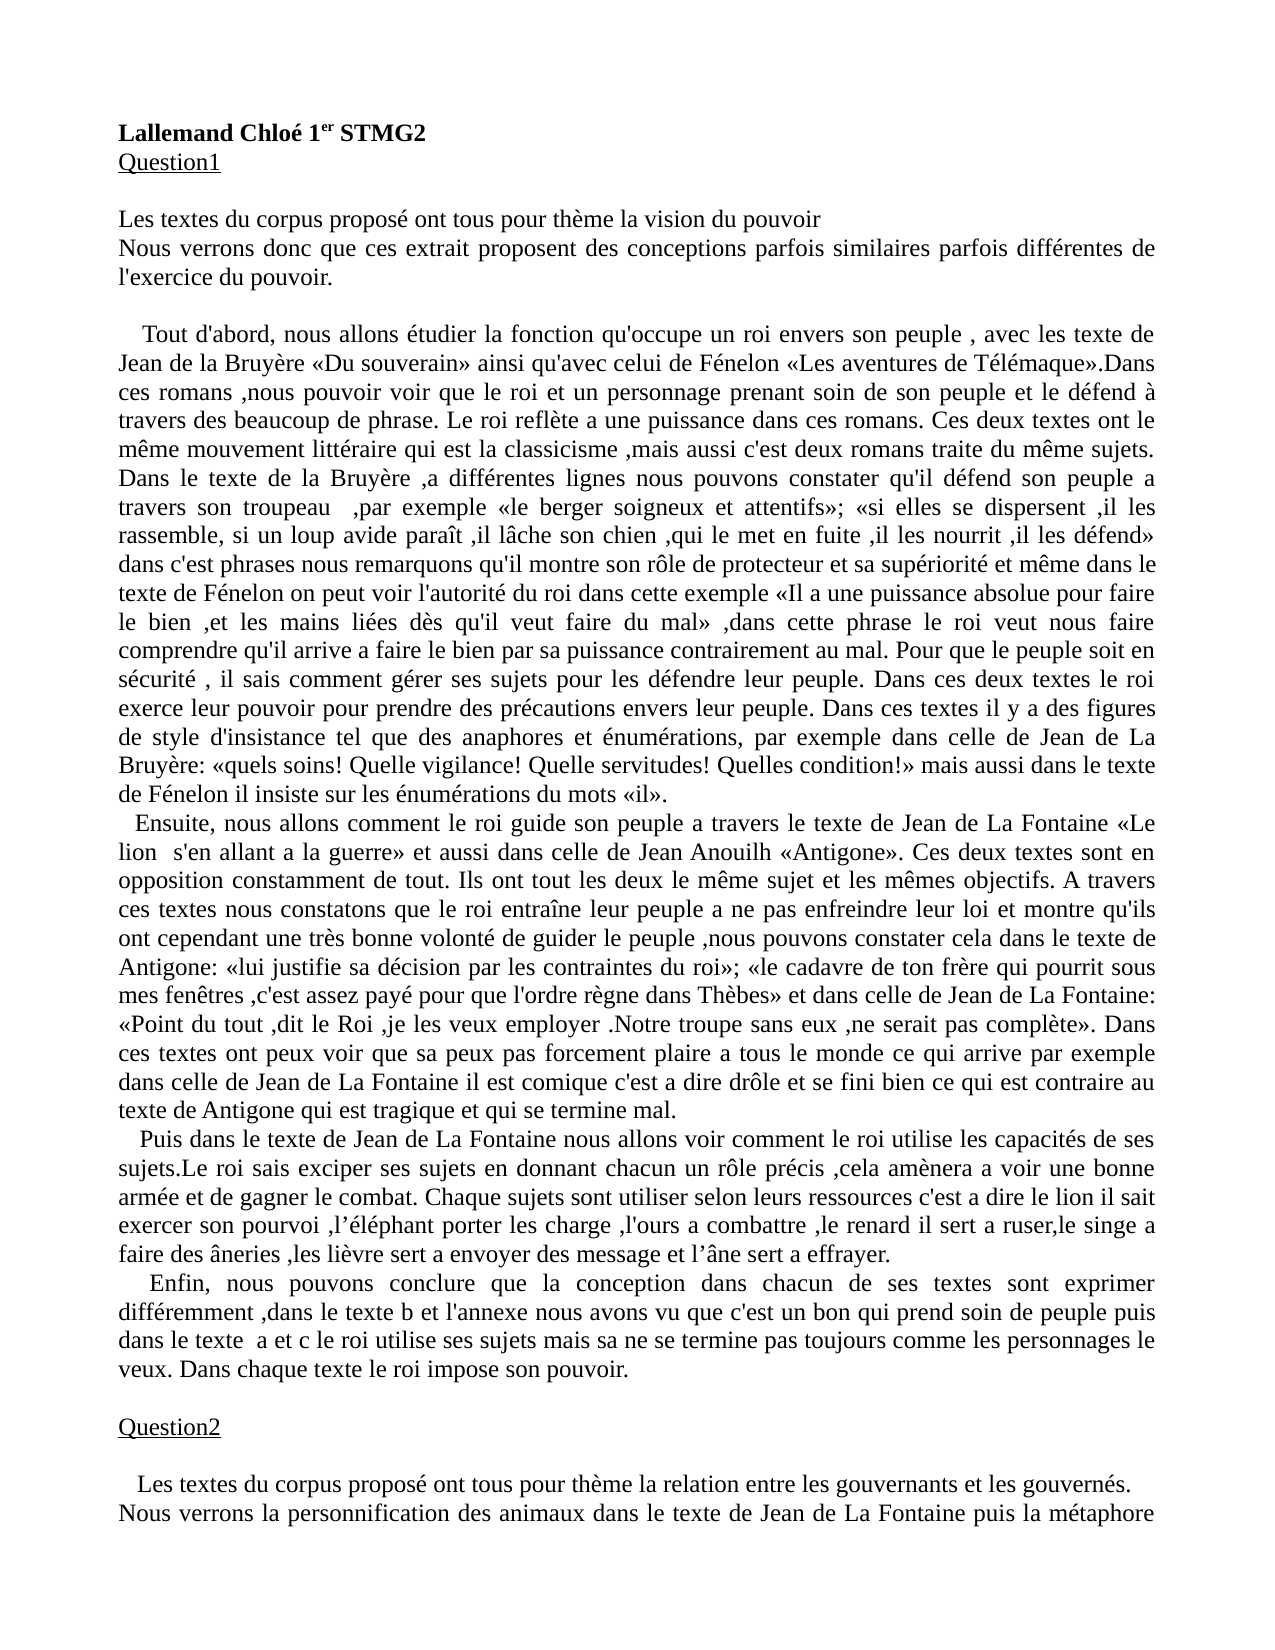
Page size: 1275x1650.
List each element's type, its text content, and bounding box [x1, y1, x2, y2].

text Les textes du corpus proposé ont tous pour thème la vision du pouvoir [118, 204, 1157, 233]
text Lallemand Chloé 1er STMG2 [118, 118, 1157, 147]
text Question1 [118, 147, 1157, 176]
text Enfin, nous pouvons conclure que la conception dans chacun de ses textes sont exprimer différemment ,dans le texte b et l'annexe nous avons vu que c'est un bon qui prend soin de peuple puis dans le texte a et c le roi utilise ses sujets mais sa ne se termine pas toujours comme les personnages le veux. Dans chaque texte le roi impose son pouvoir. [118, 1268, 1157, 1383]
text Nous verrons donc que ces extrait proposent des conceptions parfois similaires parfois différentes de l'exercice du pouvoir. [118, 233, 1157, 291]
text Nous verrons la personnification des animaux dans le texte de Jean de La Fontaine puis la métaphore [118, 1498, 1157, 1527]
text Question2 [118, 1412, 1157, 1441]
text Tout d'abord, nous allons étudier la fonction qu'occupe un roi envers son peuple , avec les texte de Jean de la Bruyère «Du souverain» ainsi qu'avec celui de Fénelon «Les aventures de Télémaque».Dans ces romans ,nous pouvoir voir que le roi et un personnage prenant soin de son peuple et le défend à travers des beaucoup de phrase. Le roi reflète a une puissance dans ces romans. Ces deux textes ont le même mouvement littéraire qui est la classicisme ,mais aussi c'est deux romans traite du même sujets. Dans le texte de la Bruyère ,a différentes lignes nous pouvons constater qu'il défend son peuple a travers son troupeau ,par exemple «le berger soigneux et attentifs»; «si elles se dispersent ,il les rassemble, si un loup avide paraît ,il lâche son chien ,qui le met en fuite ,il les nourrit ,il les défend» dans c'est phrases nous remarquons qu'il montre son rôle de protecteur et sa supériorité et même dans le texte de Fénelon on peut voir l'autorité du roi dans cette exemple «Il a une puissance absolue pour faire le bien ,et les mains liées dès qu'il veut faire du mal» ,dans cette phrase le roi veut nous faire comprendre qu'il arrive a faire le bien par sa puissance contrairement au mal. Pour que le peuple soit en sécurité , il sais comment gérer ses sujets pour les défendre leur peuple. Dans ces deux textes le roi exerce leur pouvoir pour prendre des précautions envers leur peuple. Dans ces textes il y a des figures de style d'insistance tel que des anaphores et énumérations, par exemple dans celle de Jean de La Bruyère: «quels soins! Quelle vigilance! Quelle servitudes! Quelles condition!» mais aussi dans le texte de Fénelon il insiste sur les énumérations du mots «il». [118, 319, 1157, 808]
text Ensuite, nous allons comment le roi guide son peuple a travers le texte de Jean de La Fontaine «Le lion s'en allant a la guerre» et aussi dans celle de Jean Anouilh «Antigone». Ces deux textes sont en opposition constamment de tout. Ils ont tout les deux le même sujet et les mêmes objectifs. A travers ces textes nous constatons que le roi entraîne leur peuple a ne pas enfreindre leur loi et montre qu'ils ont cependant une très bonne volonté de guider le peuple ,nous pouvons constater cela dans le texte de Antigone: «lui justifie sa décision par les contraintes du roi»; «le cadavre de ton frère qui pourrit sous mes fenêtres ,c'est assez payé pour que l'ordre règne dans Thèbes» et dans celle de Jean de La Fontaine: «Point du tout ,dit le Roi ,je les veux employer .Notre troupe sans eux ,ne serait pas complète». Dans ces textes ont peux voir que sa peux pas forcement plaire a tous le monde ce qui arrive par exemple dans celle de Jean de La Fontaine il est comique c'est a dire drôle et se fini bien ce qui est contraire au texte de Antigone qui est tragique et qui se termine mal. [118, 808, 1157, 1124]
text Puis dans le texte de Jean de La Fontaine nous allons voir comment le roi utilise les capacités de ses sujets.Le roi sais exciper ses sujets en donnant chacun un rôle précis ,cela amènera a voir une bonne armée et de gagner le combat. Chaque sujets sont utiliser selon leurs ressources c'est a dire le lion il sait exercer son pourvoi ,l’éléphant porter les charge ,l'ours a combattre ,le renard il sert a ruser,le singe a faire des âneries ,les lièvre sert a envoyer des message et l’âne sert a effrayer. [118, 1124, 1157, 1268]
text Les textes du corpus proposé ont tous pour thème la relation entre les gouvernants et les gouvernés. [118, 1469, 1157, 1498]
